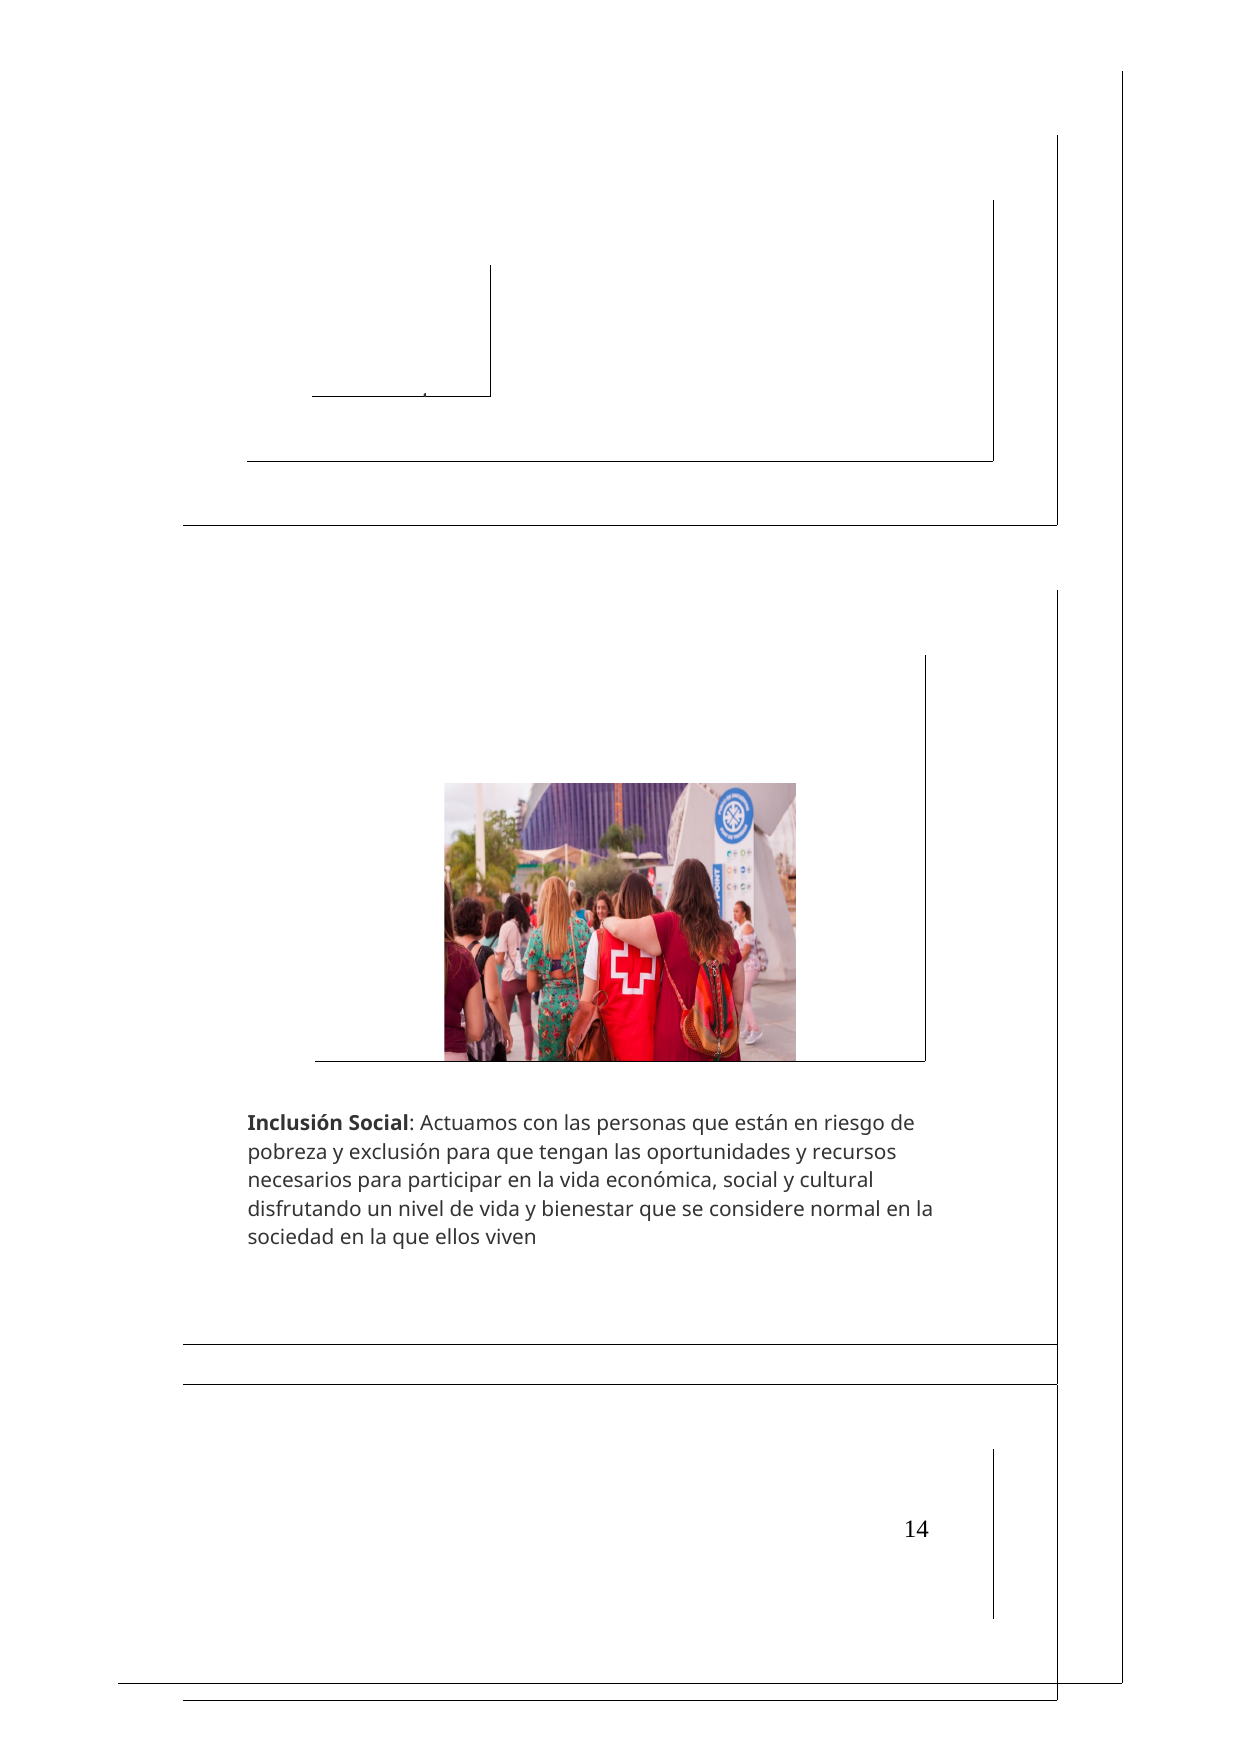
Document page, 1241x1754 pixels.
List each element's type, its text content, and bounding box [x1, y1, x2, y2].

text Inclusión Social: Actuamos con las personas que están en riesgo de pobreza y exclusión para que tengan las oportunidades y recursos necesarios para participar en la vida económica, social y cultural disfrutando un nivel de vida y bienestar que se considere normal en la sociedad en la que ellos viven [183, 1044, 1057, 1251]
